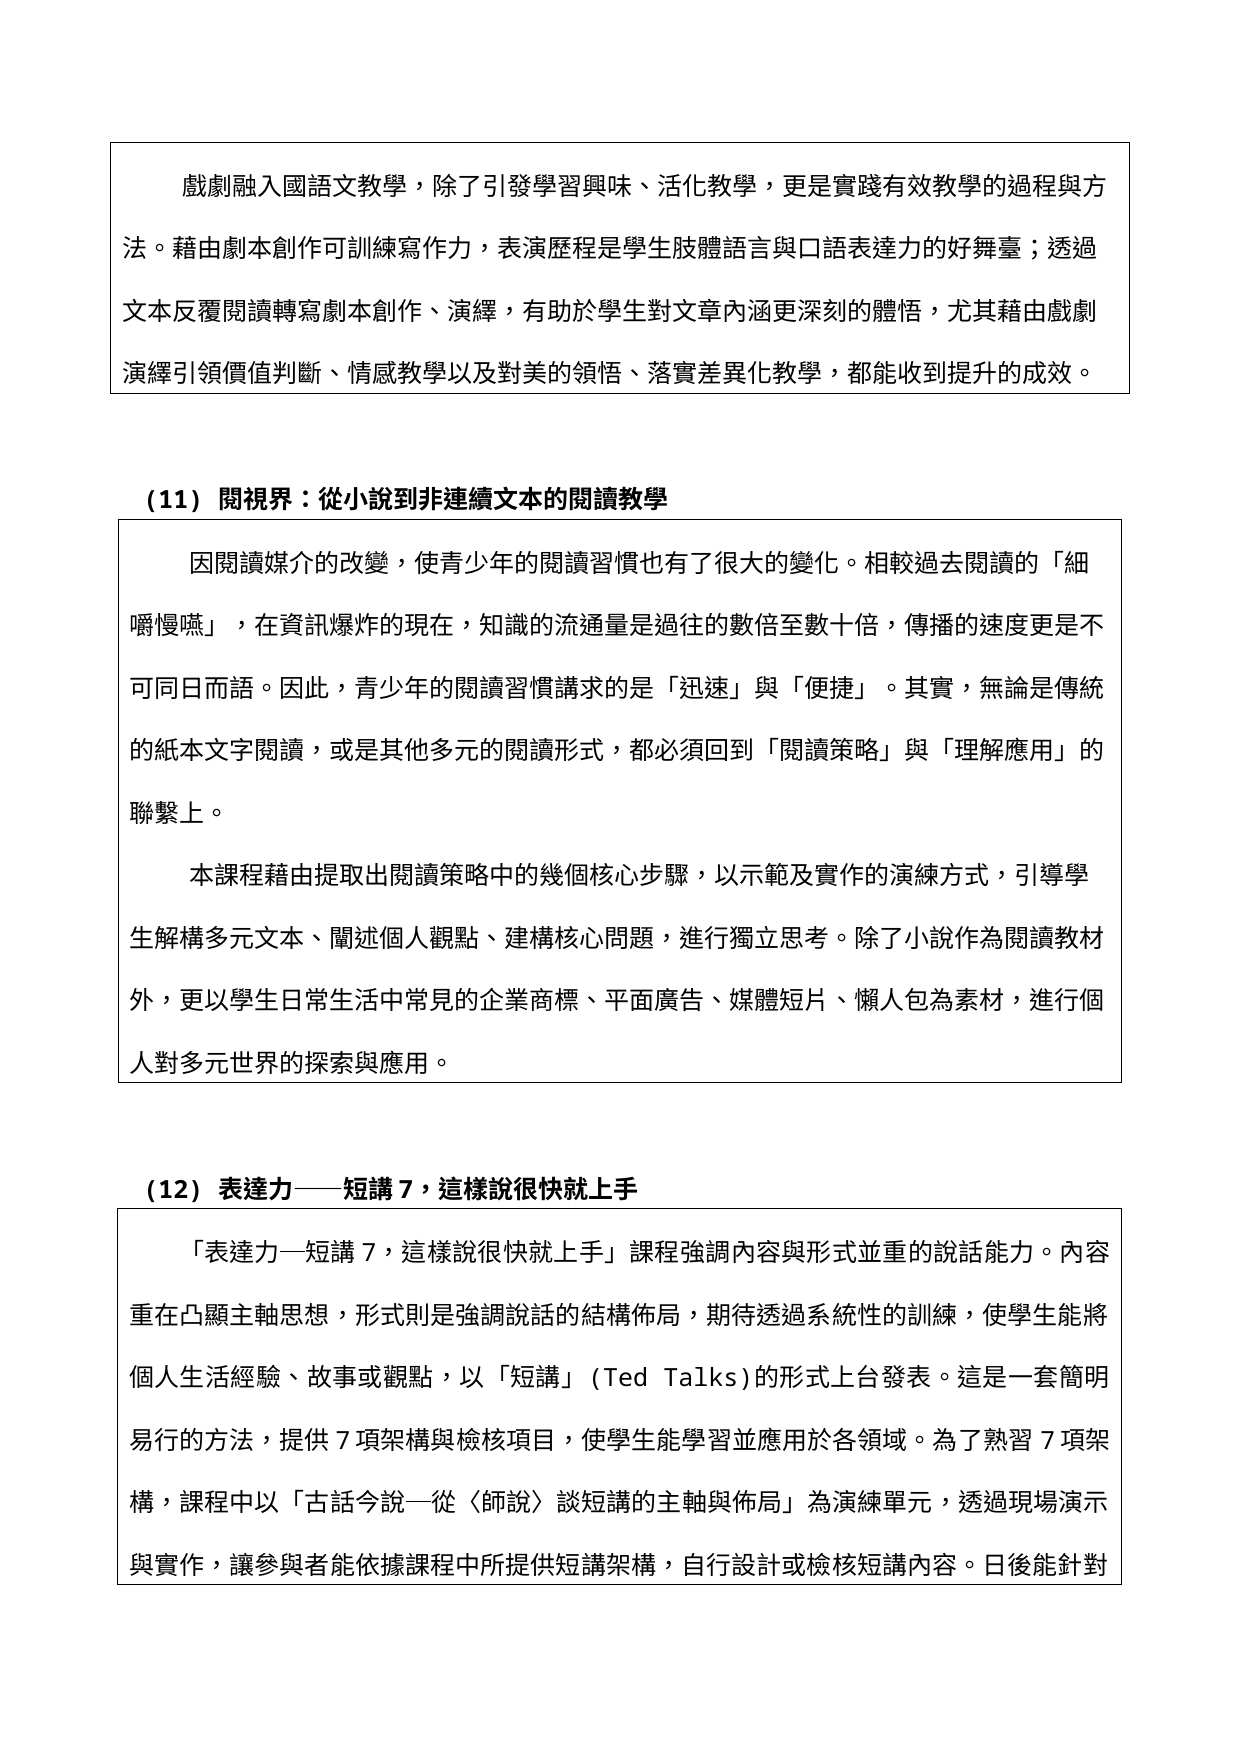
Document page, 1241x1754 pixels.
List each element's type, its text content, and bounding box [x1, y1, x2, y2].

text (12) 表達力——短講7，這樣說很快就上手 [118, 1146, 1122, 1208]
table_header 「表達力─短講7，這樣說很快就上手」課程強調內容與形式並重的說話能力。內容重在凸顯主軸思想，形式則是強調說話的結構佈局，期待透過系統性的訓練，使學生能將個人生活經驗、故事或觀點，以「短講」(Ted Talks)的形式上台發表。這是一套簡明易行的方法，提供7項架構與檢核項目，使學生能學習並應用於各領域。為了熟習7項架構，課程中以「古話今說─從〈師說〉談短講的主軸與佈局」為演練單元，透過現場演示與實作，讓參與者能依據課程中所提供短講架構，自行設計或檢核短講內容。日後能針對 [118, 1209, 1121, 1584]
table_header 因閱讀媒介的改變，使青少年的閱讀習慣也有了很大的變化。相較過去閱讀的「細嚼慢嚥」，在資訊爆炸的現在，知識的流通量是過往的數倍至數十倍，傳播的速度更是不可同日而語。因此，青少年的閱讀習慣講求的是「迅速」與「便捷」。其實，無論是傳統的紙本文字閱讀，或是其他多元的閱讀形式，都必須回到「閱讀策略」與「理解應用」的聯繫上。 本課程藉由提取出閱讀策略中的幾個核心步驟，以示範及實作的演練方式，引導學生解構多元文本、闡述個人觀點、建構核心問題，進行獨立思考。除了小說作為閱讀教材外，更以學生日常生活中常見的企業商標、平面廣告、媒體短片、懶人包為素材，進行個人對多元世界的探索與應用。 [119, 520, 1121, 1082]
text (11) 閱視界：從小說到非連續文本的閱讀教學 [118, 456, 1122, 519]
table_header 戲劇融入國語文教學，除了引發學習興味、活化教學，更是實踐有效教學的過程與方法。藉由劇本創作可訓練寫作力，表演歷程是學生肢體語言與口語表達力的好舞臺；透過文本反覆閱讀轉寫劇本創作、演繹，有助於學生對文章內涵更深刻的體悟，尤其藉由戲劇演繹引領價值判斷、情感教學以及對美的領悟、落實差異化教學，都能收到提升的成效。 [111, 143, 1129, 393]
